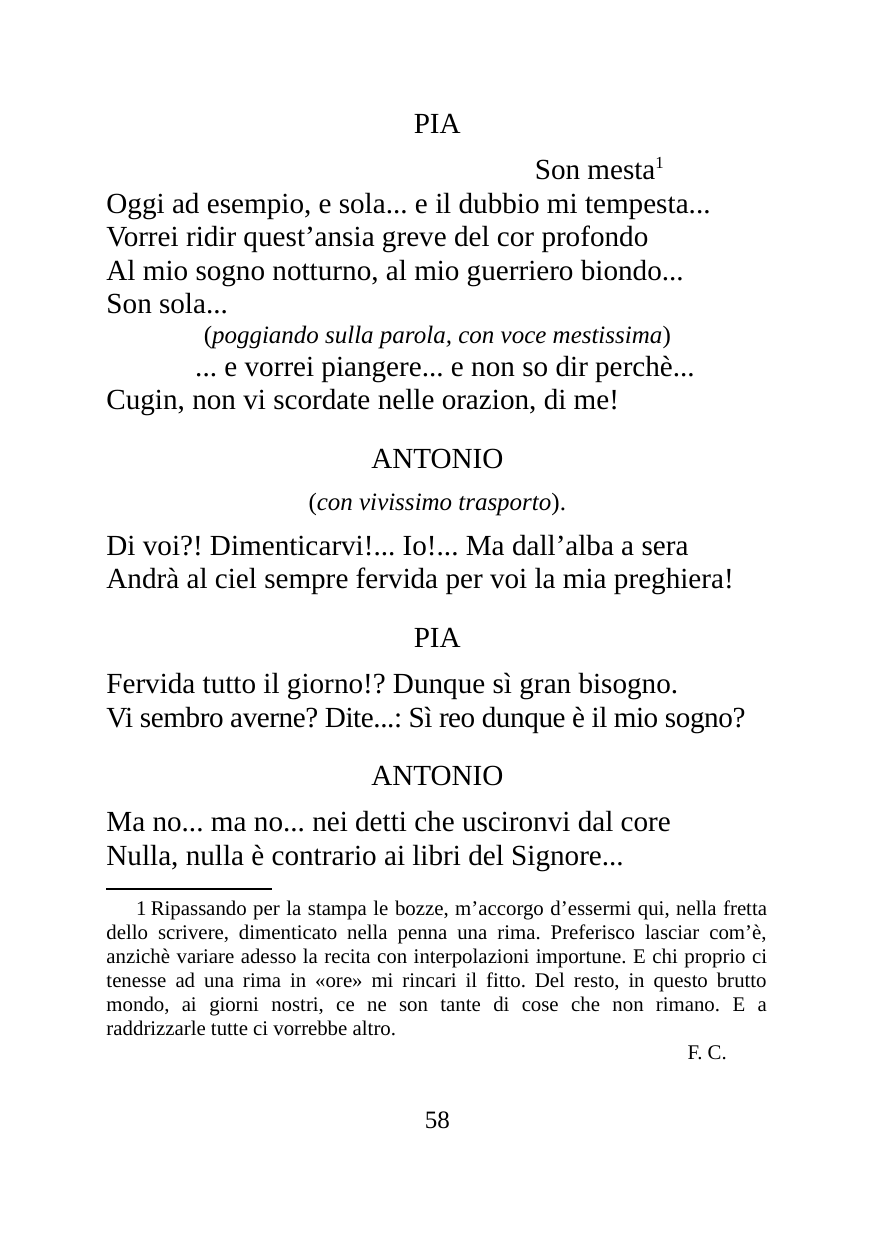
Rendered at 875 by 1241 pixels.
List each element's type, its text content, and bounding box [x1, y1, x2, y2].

text Ripassando per la stampa le bozze, m’accorgo d’essermi qui, nella fretta dello scrivere, dimenticato nella penna una rima. Preferisco lasciar com’è, anzichè variare adesso la recita con interpolazioni importune. E chi proprio ci tenesse ad una rima in «ore» mi rincari il fitto. Del resto, in questo brutto mondo, ai giorni nostri, ce ne son tante di cose che non rimano. E a raddrizzarle tutte ci vorrebbe altro. [106, 896, 768, 1040]
text Al mio sogno notturno, al mio guerriero biondo... [106, 253, 768, 286]
text Andrà al ciel sempre fervida per voi la mia preghiera! [106, 562, 768, 595]
text (con vivissimo trasporto). [106, 487, 768, 516]
text Oggi ad esempio, e sola... e il dubbio mi tempesta... [106, 186, 768, 219]
text Nulla, nulla è contrario ai libri del Signore... [106, 838, 768, 871]
text Son mesta [534, 152, 768, 186]
text Fervida tutto il giorno!? Dunque sì gran bisogno. [106, 666, 768, 700]
text Di voi?! Dimenticarvi!... Io!... Ma dall’alba a sera [106, 528, 768, 562]
text ... e vorrei piangere... e non so dir perchè... [195, 349, 768, 382]
text F. C. [106, 1040, 727, 1064]
text ANTONIO [106, 758, 768, 792]
text Son sola... [106, 286, 768, 320]
text Vorrei ridir quest’ansia greve del cor profondo [106, 219, 768, 253]
text PIA [106, 620, 768, 654]
text ANTONIO [106, 441, 768, 474]
text PIA [106, 106, 768, 140]
text (poggiando sulla parola, con voce mestissima) [106, 320, 768, 349]
text Cugin, non vi scordate nelle orazion, di me! [106, 382, 768, 416]
text Vi sembro averne? Dite...: Sì reo dunque è il mio sogno? [106, 700, 768, 733]
text Ma no... ma no... nei detti che uscironvi dal core [106, 804, 768, 838]
